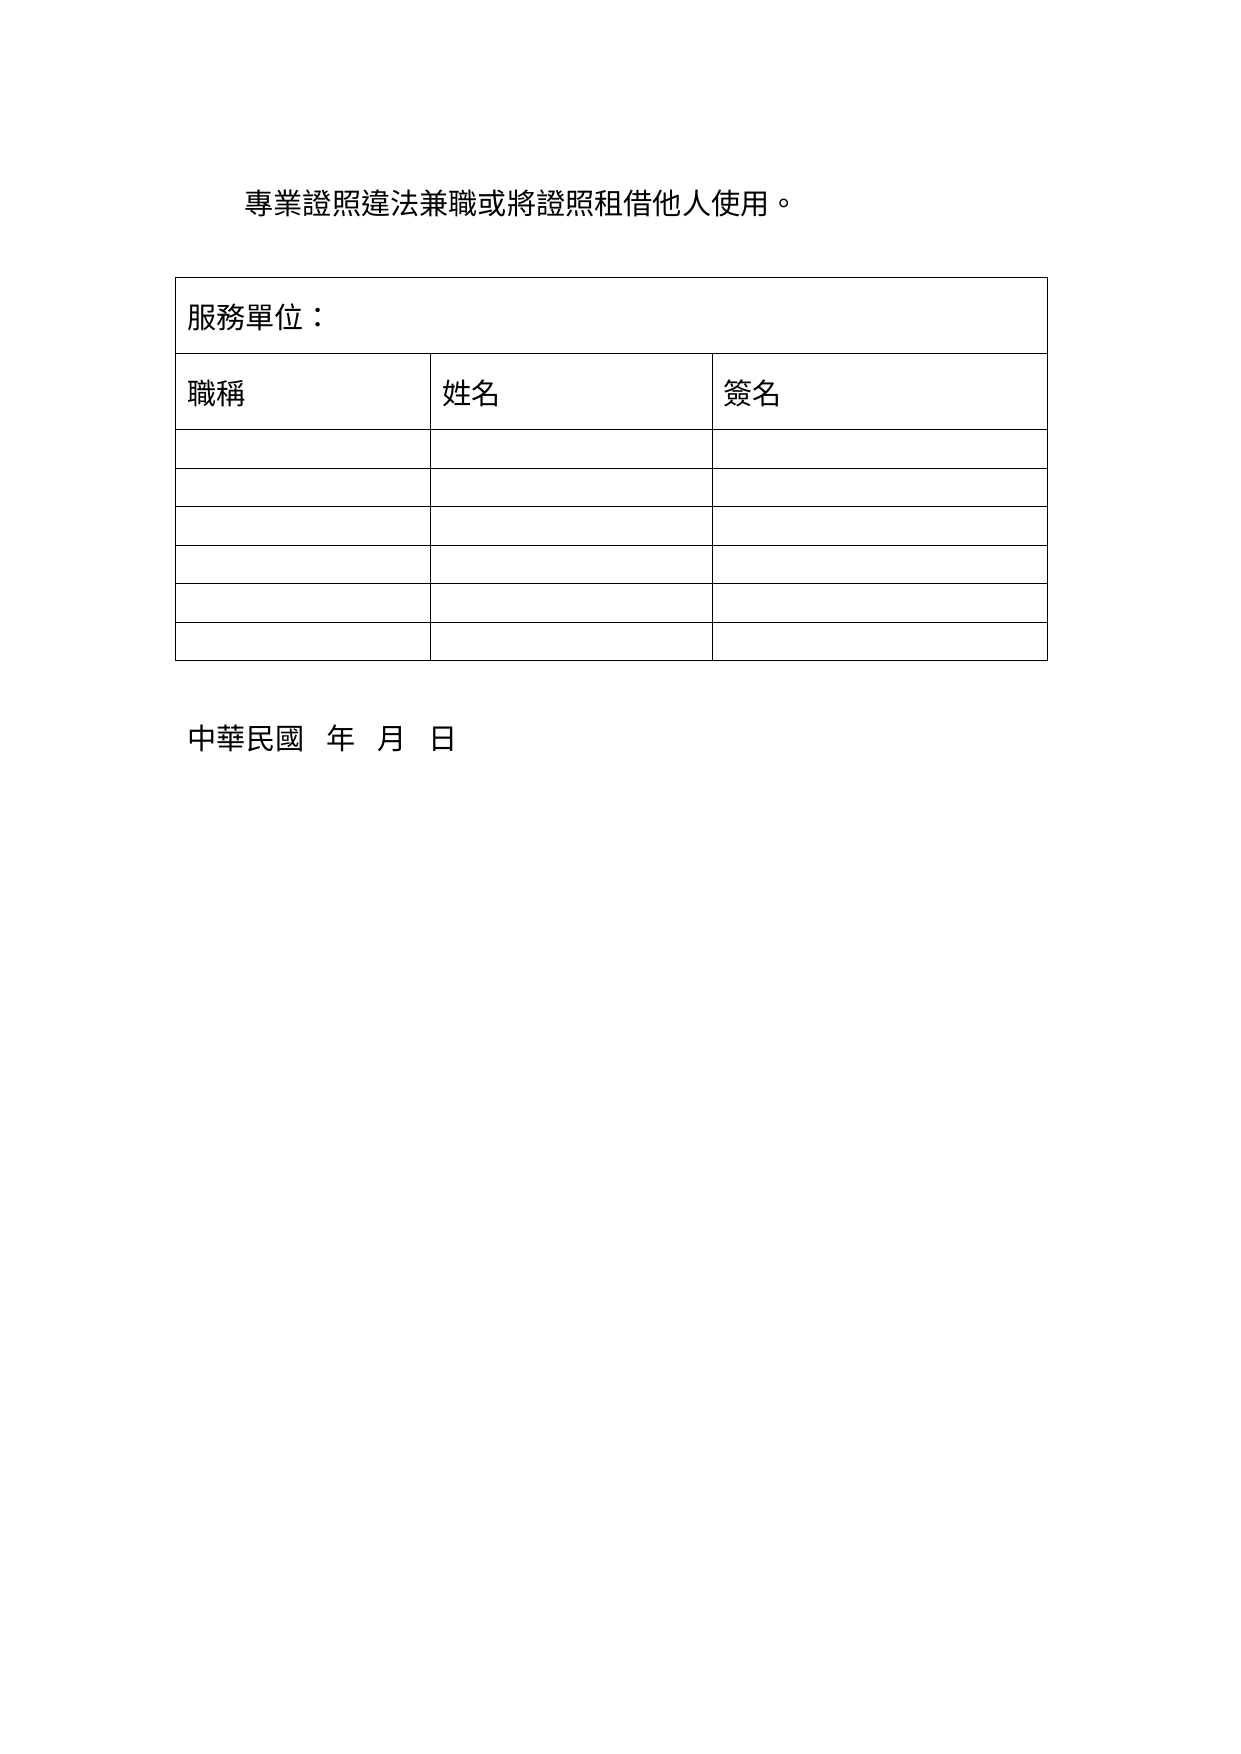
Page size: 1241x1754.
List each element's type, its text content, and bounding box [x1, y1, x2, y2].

table_cell 職稱 [176, 354, 430, 429]
table_cell [431, 584, 712, 622]
table_cell [431, 546, 712, 583]
table_cell [713, 469, 1047, 506]
table_cell [713, 507, 1047, 545]
table_cell [176, 430, 430, 468]
table_cell [713, 546, 1047, 583]
table_cell [431, 430, 712, 468]
table_cell [176, 469, 430, 506]
table_cell [176, 507, 430, 545]
text 專業證照違法兼職或將證照租借他人使用。 [187, 164, 1053, 239]
table_header 服務單位： [176, 278, 1047, 353]
table_cell [176, 584, 430, 622]
table_cell [176, 546, 430, 583]
table_cell [431, 469, 712, 506]
table_cell [713, 584, 1047, 622]
table_cell 簽名 [713, 354, 1047, 429]
table_cell [431, 623, 712, 660]
text 中華民國 年 月 日 [187, 699, 1053, 774]
table_cell [176, 623, 430, 660]
table_cell [431, 507, 712, 545]
table_cell [713, 430, 1047, 468]
table_cell 姓名 [431, 354, 712, 429]
table_cell [713, 623, 1047, 660]
